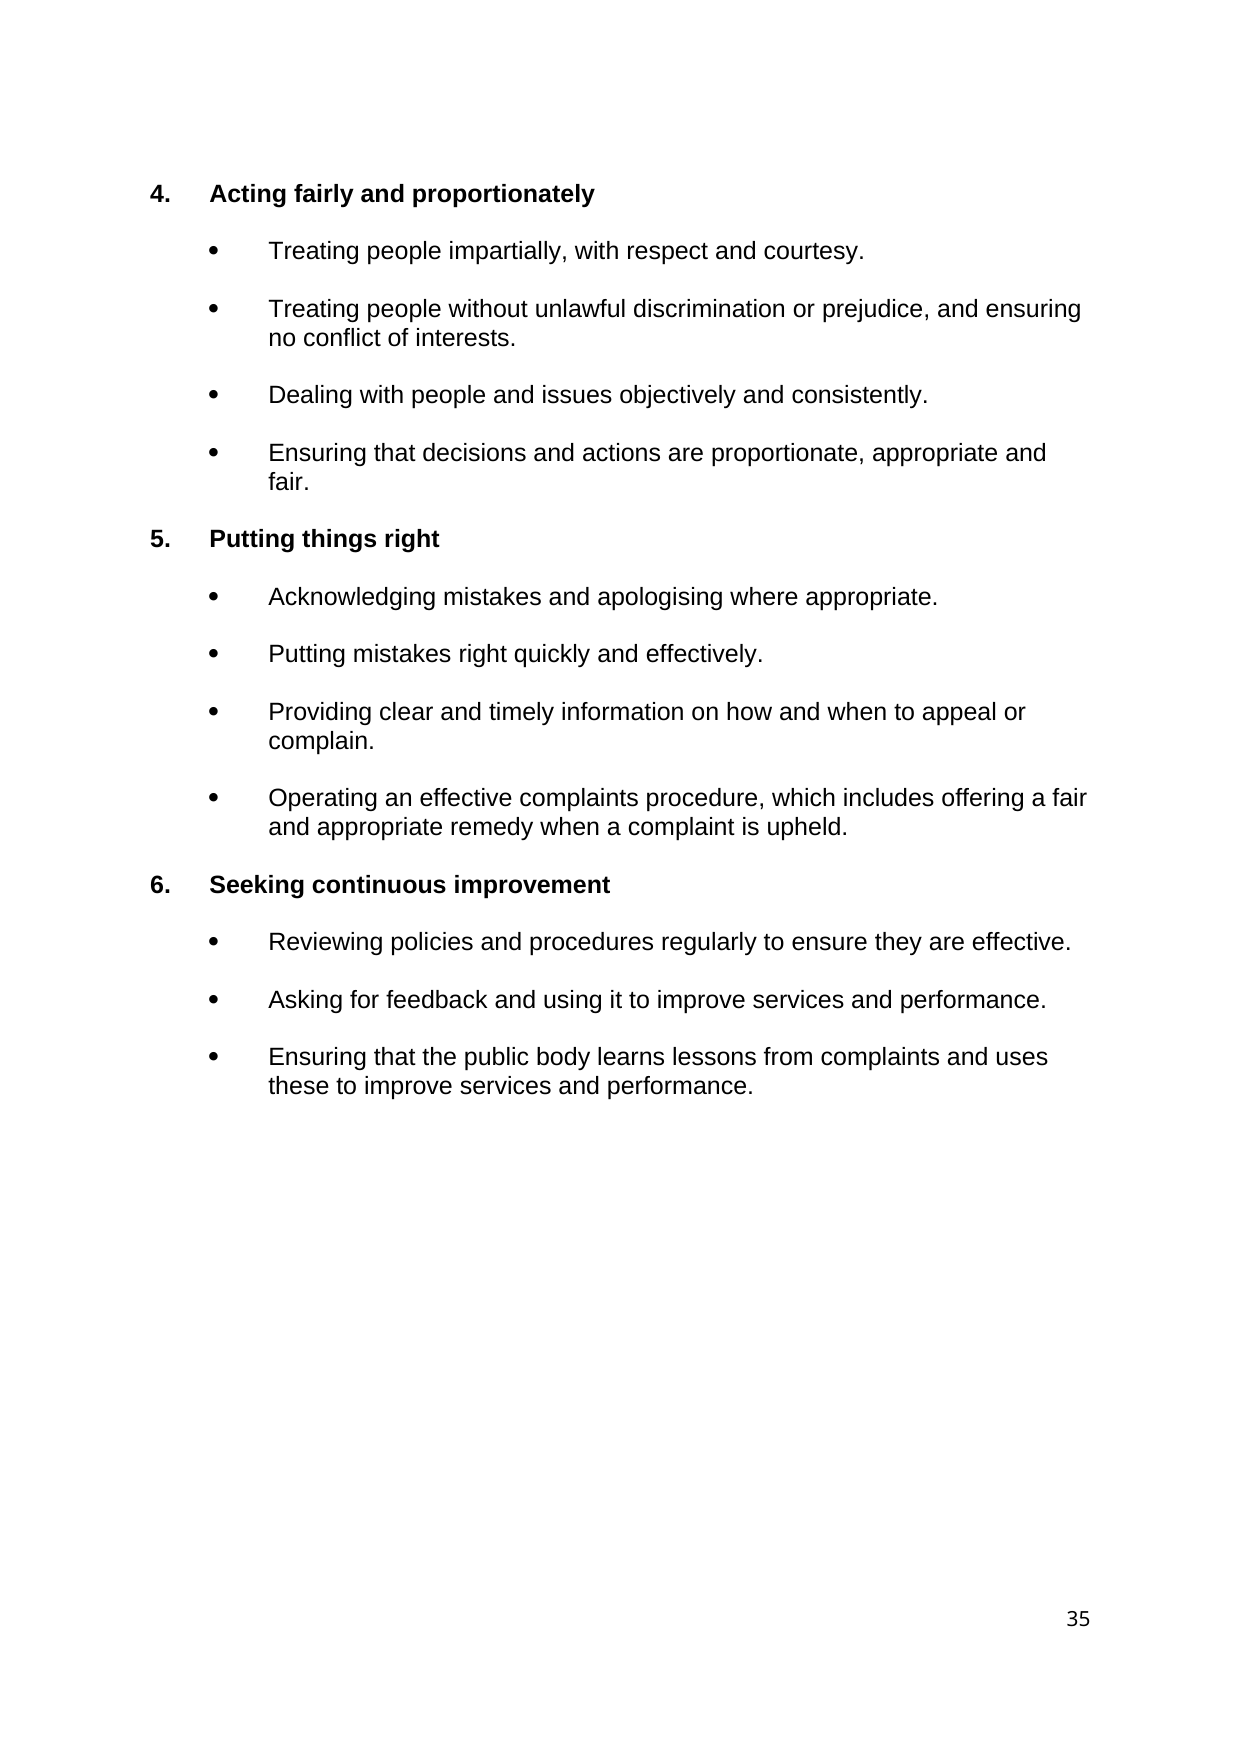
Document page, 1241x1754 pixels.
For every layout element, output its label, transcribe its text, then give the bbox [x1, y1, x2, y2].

text 5. Putting things right [150, 524, 1090, 553]
list Dealing with people and issues objectively and consistently. [209, 380, 1090, 409]
list Treating people without unlawful discrimination or prejudice, and ensuring no conflict of interests. [209, 294, 1090, 351]
list Providing clear and timely information on how and when to appeal or complain. [209, 697, 1090, 754]
text 6. Seeking continuous improvement [150, 869, 1090, 898]
list Ensuring that the public body learns lessons from complaints and uses these to improve services and performance. [209, 1042, 1090, 1100]
list Acknowledging mistakes and apologising where appropriate. [209, 582, 1090, 611]
list Treating people impartially, with respect and courtesy. [209, 236, 1090, 265]
text 4. Acting fairly and proportionately [150, 179, 1090, 207]
list Asking for feedback and using it to improve services and performance. [209, 985, 1090, 1013]
list Ensuring that decisions and actions are proportionate, appropriate and fair. [209, 438, 1090, 495]
list Operating an effective complaints procedure, which includes offering a fair and appropriate remedy when a complaint is upheld. [209, 783, 1090, 841]
list Putting mistakes right quickly and effectively. [209, 639, 1090, 668]
list Reviewing policies and procedures regularly to ensure they are effective. [209, 927, 1090, 956]
